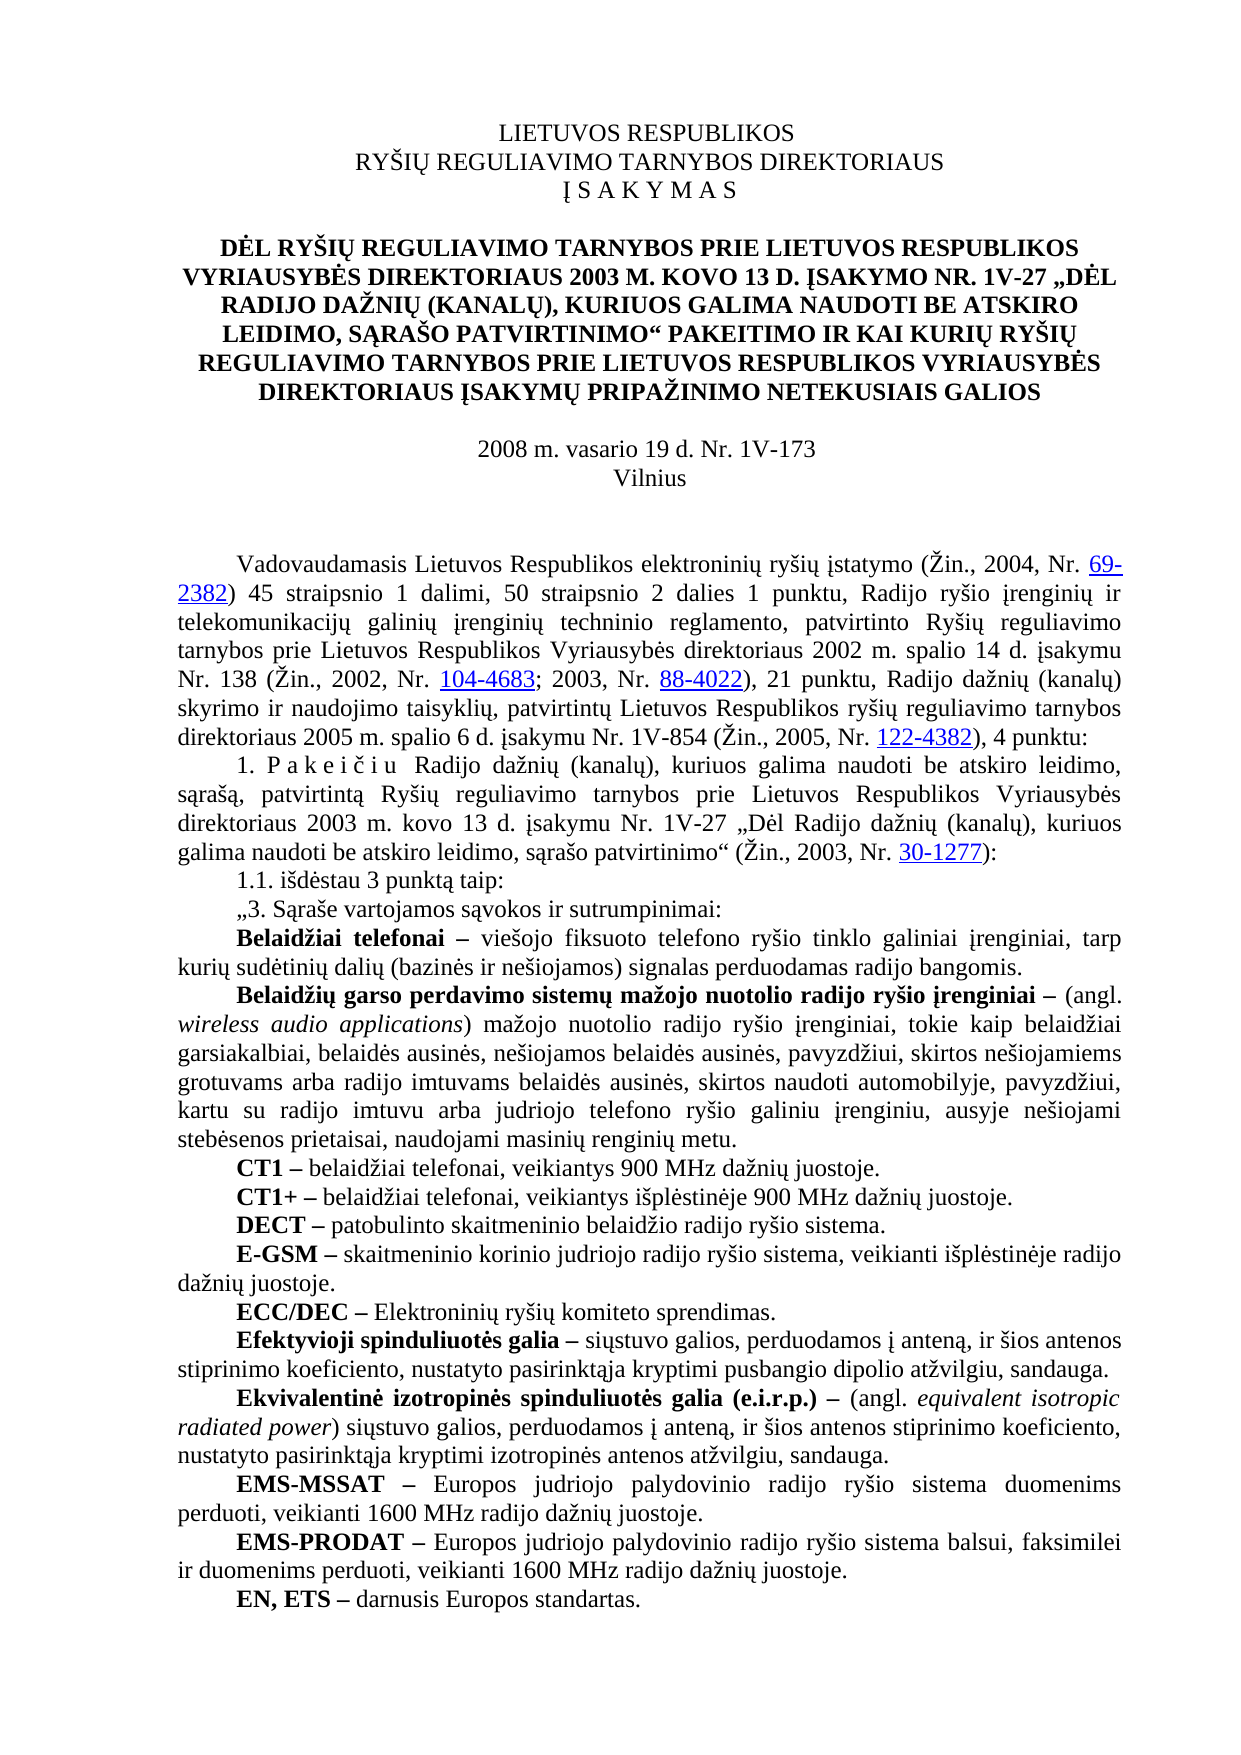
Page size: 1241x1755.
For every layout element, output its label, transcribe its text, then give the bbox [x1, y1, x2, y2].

text EN, ETS – darnusis Europos standartas. [177, 1584, 1122, 1613]
text 2008 m. vasario 19 d. Nr. 1V-173 [177, 434, 1122, 463]
text E-GSM – skaitmeninio korinio judriojo radijo ryšio sistema, veikianti išplėstinėje radijo dažnių juostoje. [177, 1239, 1122, 1297]
text CT1 – belaidžiai telefonai, veikiantys 900 MHz dažnių juostoje. [177, 1153, 1122, 1182]
text Vadovaudamasis Lietuvos Respublikos elektroninių ryšių įstatymo (Žin., 2004, Nr. 69-2382) 45 straipsnio 1 dalimi, 50 straipsnio 2 dalies 1 punktu, Radijo ryšio įrenginių ir telekomunikacijų galinių įrenginių techninio reglamento, patvirtinto Ryšių reguliavimo tarnybos prie Lietuvos Respublikos Vyriausybės direktoriaus 2002 m. spalio 14 d. įsakymu Nr. 138 (Žin., 2002, Nr. 104-4683; 2003, Nr. 88-4022), 21 punktu, Radijo dažnių (kanalų) skyrimo ir naudojimo taisyklių, patvirtintų Lietuvos Respublikos ryšių reguliavimo tarnybos direktoriaus 2005 m. spalio 6 d. įsakymu Nr. 1V-854 (Žin., 2005, Nr. 122-4382), 4 punktu: [177, 549, 1122, 751]
text LIETUVOS RESPUBLIKOS RYŠIŲ REGULIAVIMO TARNYBOS DIREKTORIAUS [177, 118, 1122, 176]
text DĖL RYŠIŲ REGULIAVIMO TARNYBOS PRIE LIETUVOS RESPUBLIKOS VYRIAUSYBĖS DIREKTORIAUS 2003 M. KOVO 13 D. ĮSAKYMO NR. 1V-27 „DĖL RADIJO DAŽNIŲ (KANALŲ), KURIUOS GALIMA NAUDOTI BE ATSKIRO LEIDIMO, SĄRAŠO PATVIRTINIMO“ PAKEITIMO IR KAI KURIŲ RYŠIŲ REGULIAVIMO TARNYBOS PRIE LIETUVOS RESPUBLIKOS VYRIAUSYBĖS DIREKTORIAUS ĮSAKYMŲ PRIPAŽINIMO NETEKUSIAIS GALIOS [177, 233, 1122, 406]
text 1. Pakeičiu Radijo dažnių (kanalų), kuriuos galima naudoti be atskiro leidimo, sąrašą, patvirtintą Ryšių reguliavimo tarnybos prie Lietuvos Respublikos Vyriausybės direktoriaus 2003 m. kovo 13 d. įsakymu Nr. 1V-27 „Dėl Radijo dažnių (kanalų), kuriuos galima naudoti be atskiro leidimo, sąrašo patvirtinimo“ (Žin., 2003, Nr. 30-1277): [177, 751, 1122, 866]
text DECT – patobulinto skaitmeninio belaidžio radijo ryšio sistema. [177, 1211, 1122, 1239]
text Belaidžių garso perdavimo sistemų mažojo nuotolio radijo ryšio įrenginiai – (angl. wireless audio applications) mažojo nuotolio radijo ryšio įrenginiai, tokie kaip belaidžiai garsiakalbiai, belaidės ausinės, nešiojamos belaidės ausinės, pavyzdžiui, skirtos nešiojamiems grotuvams arba radijo imtuvams belaidės ausinės, skirtos naudoti automobilyje, pavyzdžiui, kartu su radijo imtuvu arba judriojo telefono ryšio galiniu įrenginiu, ausyje nešiojami stebėsenos prietaisai, naudojami masinių renginių metu. [177, 981, 1122, 1153]
text ECC/DEC – Elektroninių ryšių komiteto sprendimas. [177, 1297, 1122, 1326]
text ĮSAKYMAS [177, 176, 1122, 204]
text EMS-PRODAT – Europos judriojo palydovinio radijo ryšio sistema balsui, faksimilei ir duomenims perduoti, veikianti 1600 MHz radijo dažnių juostoje. [177, 1527, 1122, 1584]
text Ekvivalentinė izotropinės spinduliuotės galia (e.i.r.p.) – (angl. equivalent isotropic radiated power) siųstuvo galios, perduodamos į anteną, ir šios antenos stiprinimo koeficiento, nustatyto pasirinktąja kryptimi izotropinės antenos atžvilgiu, sandauga. [177, 1383, 1122, 1469]
text CT1+ – belaidžiai telefonai, veikiantys išplėstinėje 900 MHz dažnių juostoje. [177, 1182, 1122, 1211]
text „3. Sąraše vartojamos sąvokos ir sutrumpinimai: [177, 894, 1122, 923]
text EMS-MSSAT – Europos judriojo palydovinio radijo ryšio sistema duomenims perduoti, veikianti 1600 MHz radijo dažnių juostoje. [177, 1469, 1122, 1527]
text Belaidžiai telefonai – viešojo fiksuoto telefono ryšio tinklo galiniai įrenginiai, tarp kurių sudėtinių dalių (bazinės ir nešiojamos) signalas perduodamas radijo bangomis. [177, 923, 1122, 981]
text Vilnius [177, 463, 1122, 492]
text 1.1. išdėstau 3 punktą taip: [177, 866, 1122, 894]
text Efektyvioji spinduliuotės galia – siųstuvo galios, perduodamos į anteną, ir šios antenos stiprinimo koeficiento, nustatyto pasirinktąja kryptimi pusbangio dipolio atžvilgiu, sandauga. [177, 1326, 1122, 1383]
